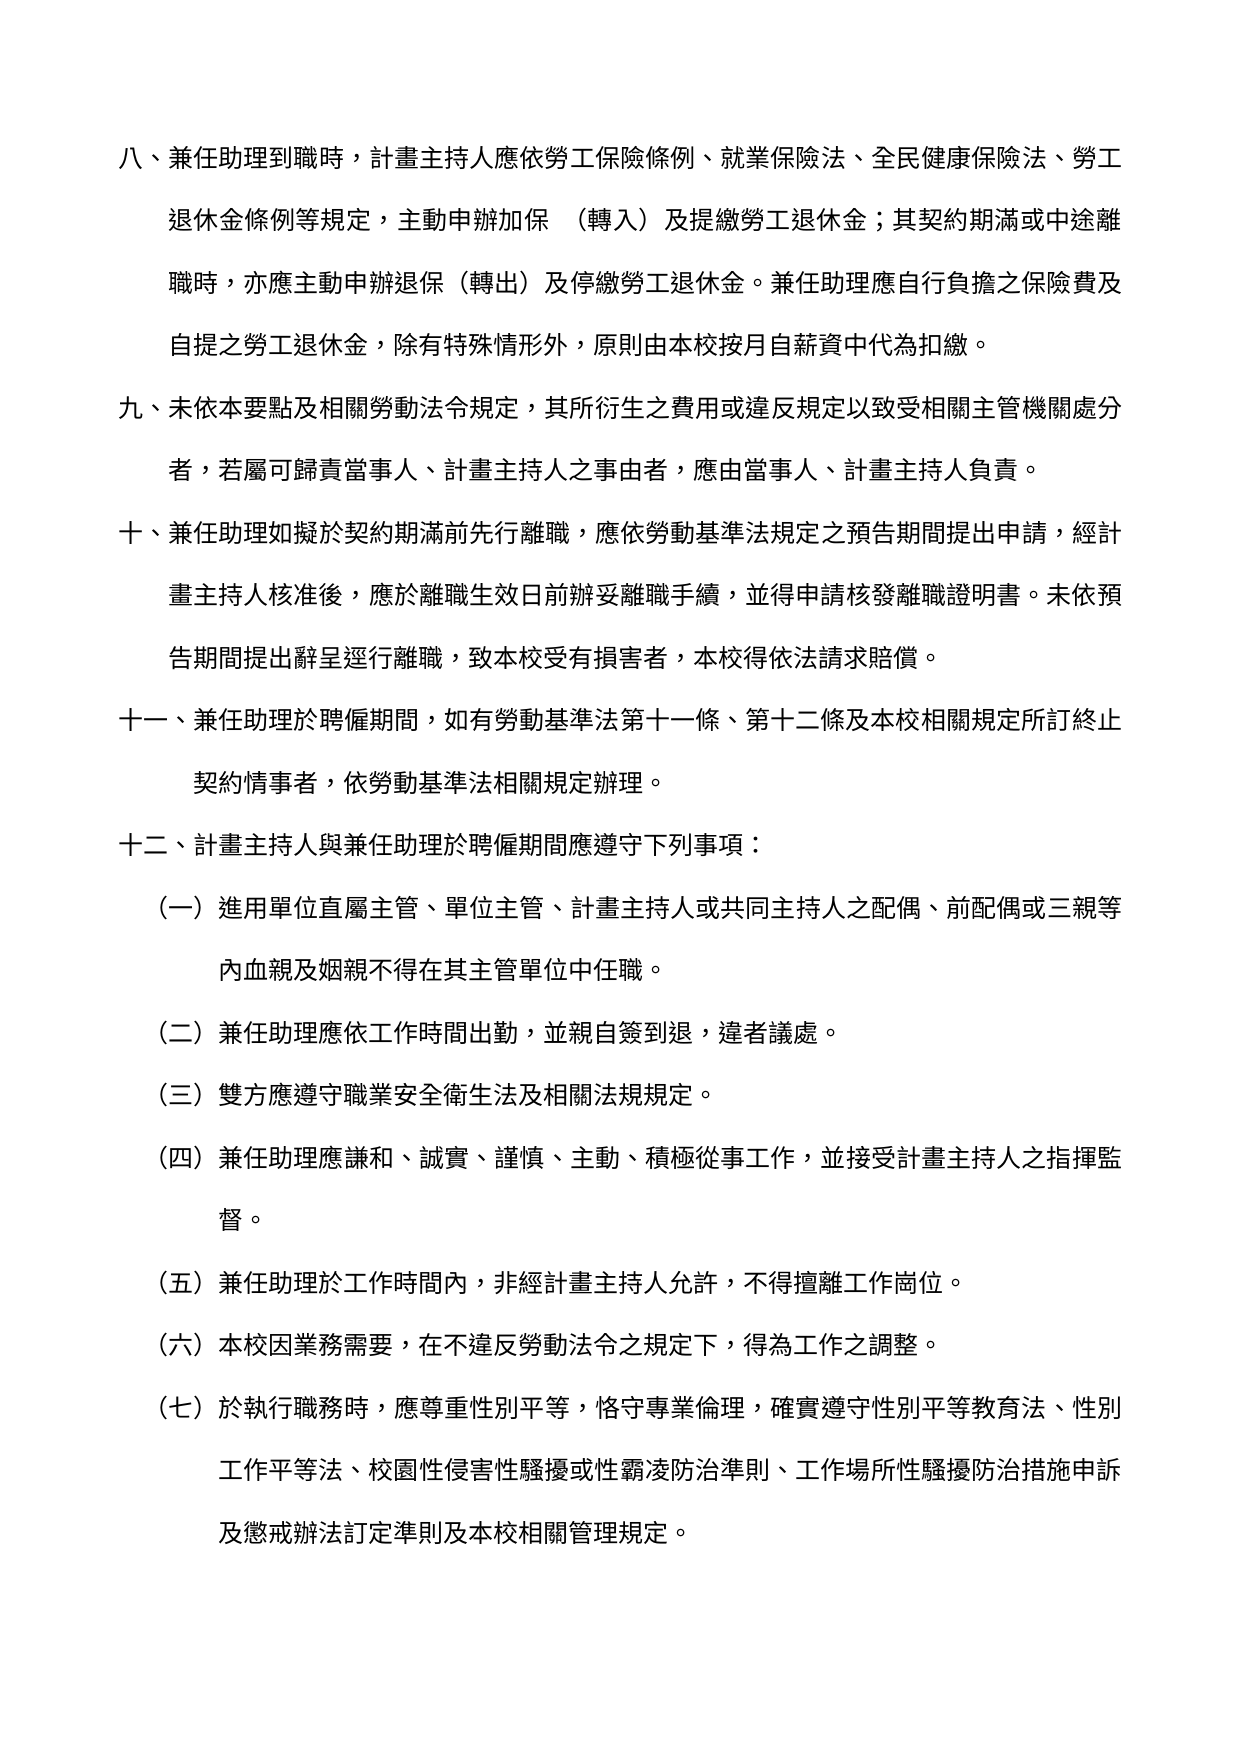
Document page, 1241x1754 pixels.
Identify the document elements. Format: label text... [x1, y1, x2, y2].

text （三）雙方應遵守職業安全衛生法及相關法規規定。 [143, 1052, 1122, 1115]
text （六）本校因業務需要，在不違反勞動法令之規定下，得為工作之調整。 [143, 1302, 1122, 1365]
text （四）兼任助理應謙和、誠實、謹慎、主動、積極從事工作，並接受計畫主持人之指揮監督。 [143, 1115, 1122, 1240]
text （七）於執行職務時，應尊重性別平等，恪守專業倫理，確實遵守性別平等教育法、性別工作平等法、校園性侵害性騷擾或性霸凌防治準則、工作場所性騷擾防治措施申訴及懲戒辦法訂定準則及本校相關管理規定。 [143, 1365, 1122, 1552]
text （五）兼任助理於工作時間內，非經計畫主持人允許，不得擅離工作崗位。 [143, 1240, 1122, 1302]
text 十二、計畫主持人與兼任助理於聘僱期間應遵守下列事項： [118, 802, 1122, 865]
text 九、未依本要點及相關勞動法令規定，其所衍生之費用或違反規定以致受相關主管機關處分者，若屬可歸責當事人、計畫主持人之事由者，應由當事人、計畫主持人負責。 [118, 365, 1122, 490]
text 八、兼任助理到職時，計畫主持人應依勞工保險條例、就業保險法、全民健康保險法、勞工退休金條例等規定，主動申辦加保 （轉入）及提繳勞工退休金；其契約期滿或中途離職時，亦應主動申辦退保（轉出）及停繳勞工退休金。兼任助理應自行負擔之保險費及自提之勞工退休金，除有特殊情形外，原則由本校按月自薪資中代為扣繳。 [118, 115, 1122, 365]
text 十、兼任助理如擬於契約期滿前先行離職，應依勞動基準法規定之預告期間提出申請，經計畫主持人核准後，應於離職生效日前辦妥離職手續，並得申請核發離職證明書。未依預告期間提出辭呈逕行離職，致本校受有損害者，本校得依法請求賠償。 [118, 490, 1122, 677]
text （二）兼任助理應依工作時間出勤，並親自簽到退，違者議處。 [143, 990, 1122, 1052]
text （一）進用單位直屬主管、單位主管、計畫主持人或共同主持人之配偶、前配偶或三親等內血親及姻親不得在其主管單位中任職。 [143, 865, 1122, 990]
text 十一、兼任助理於聘僱期間，如有勞動基準法第十一條、第十二條及本校相關規定所訂終止契約情事者，依勞動基準法相關規定辦理。 [118, 677, 1122, 802]
